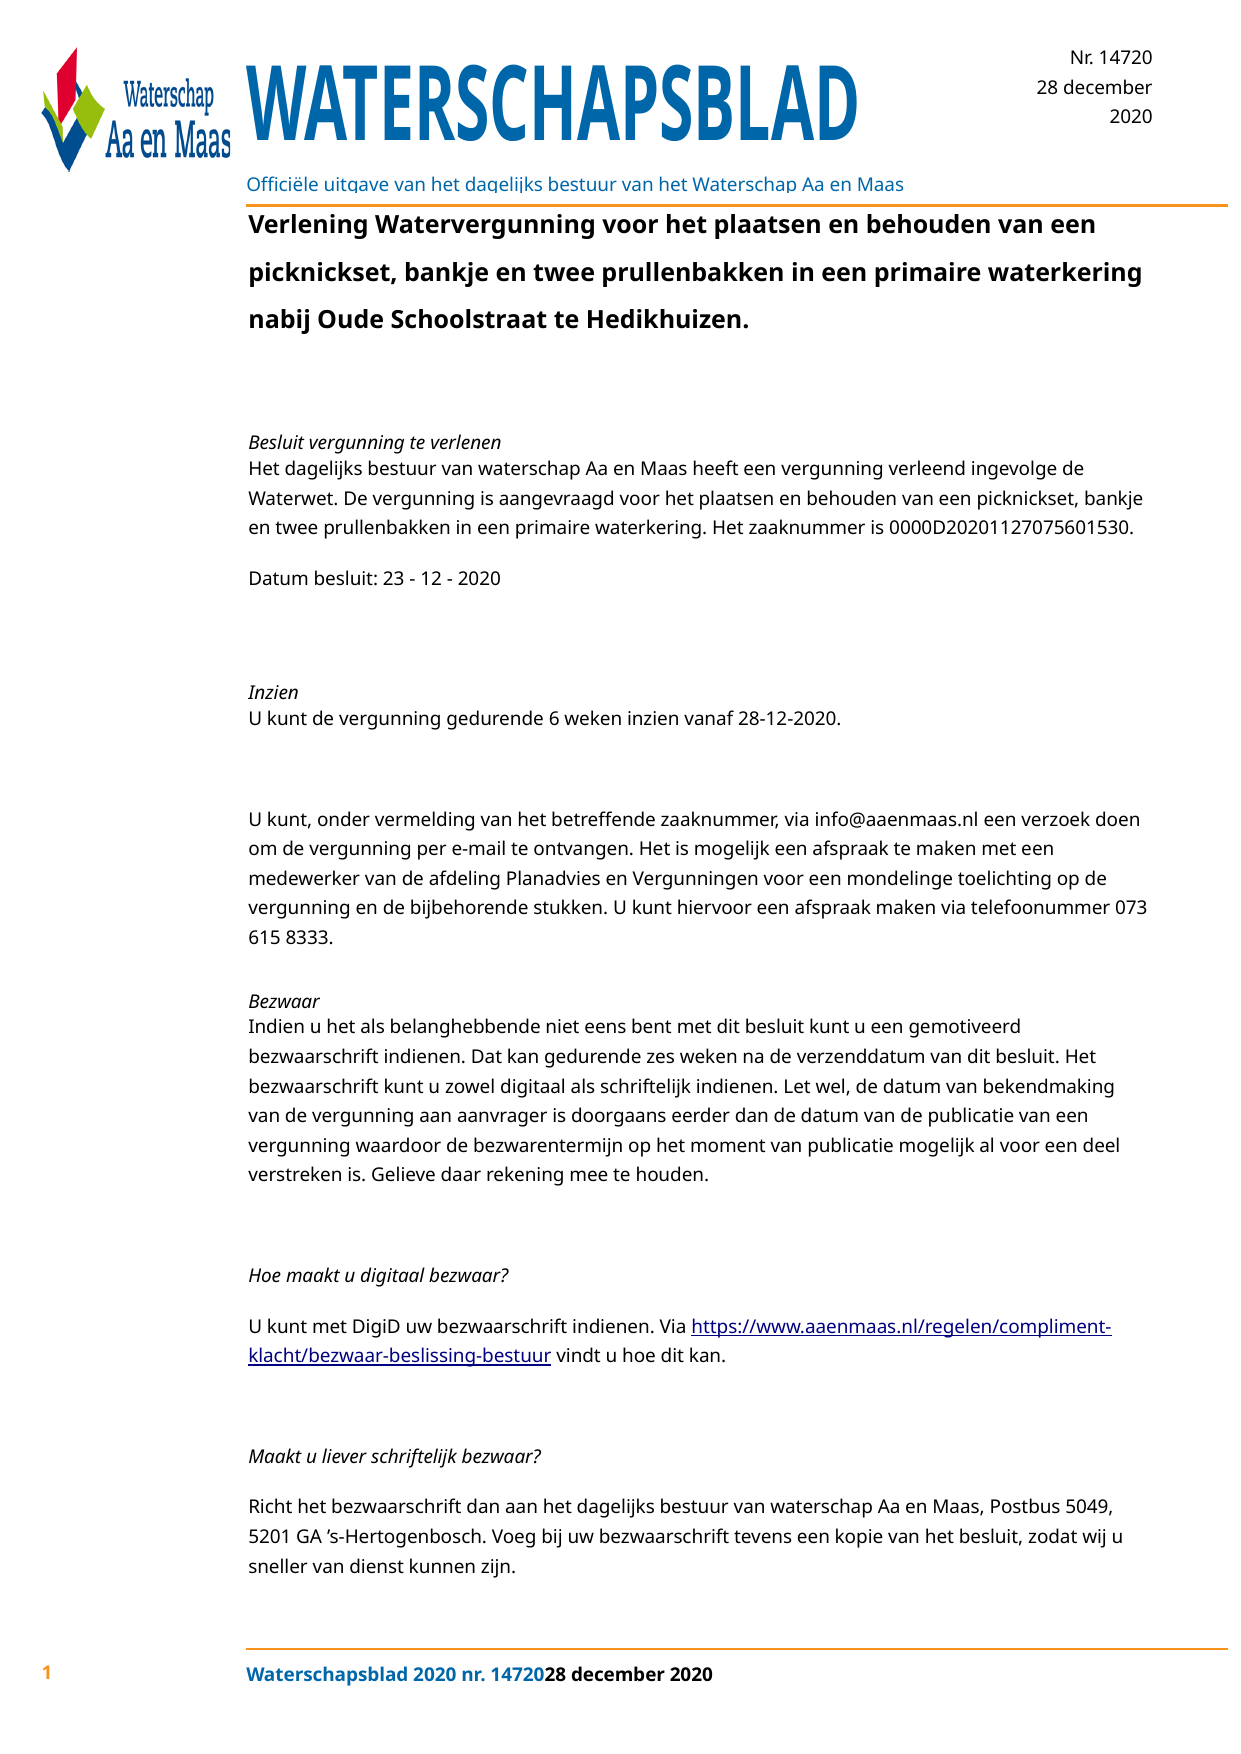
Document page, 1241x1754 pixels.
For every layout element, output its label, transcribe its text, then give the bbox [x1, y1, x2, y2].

picture [41, 47, 231, 172]
text Inzien [248, 679, 1152, 705]
text U kunt, onder vermelding van het betreffende zaaknummer, via info@aaenmaas.nl een verzoek doen om de vergunning per e-mail te ontvangen. Het is mogelijk een afspraak te maken met een medewerker van de afdeling Planadvies en Vergunningen voor een mondelinge toelichting op de vergunning en de bijbehorende stukken. U kunt hiervoor een afspraak maken via telefoonummer 073 615 8333. [248, 806, 1152, 950]
text Besluit vergunning te verlenen [248, 429, 1152, 455]
text Maakt u liever schriftelijk bezwaar? [248, 1443, 1152, 1469]
text U kunt de vergunning gedurende 6 weken inzien vanaf 28-12-2020. [248, 705, 1152, 731]
text Datum besluit: 23 - 12 - 2020 [248, 565, 1152, 591]
text Verlening Watervergunning voor het plaatsen en behouden van een picknickset, bankje en twee prullenbakken in een primaire waterkering nabij Oude Schoolstraat te Hedikhuizen. [248, 207, 1152, 336]
text Indien u het als belanghebbende niet eens bent met dit besluit kunt u een gemotiveerd bezwaarschrift indienen. Dat kan gedurende zes weken na de verzenddatum van dit besluit. Het bezwaarschrift kunt u zowel digitaal als schriftelijk indienen. Let wel, de datum van bekendmaking van de vergunning aan aanvrager is doorgaans eerder dan de datum van de publicatie van een vergunning waardoor de bezwarentermijn op het moment van publicatie mogelijk al voor een deel verstreken is. Gelieve daar rekening mee te houden. [248, 1014, 1152, 1187]
text U kunt met DigiD uw bezwaarschrift indienen. Via https://www.aaenmaas.nl/regelen/compliment-klacht/bezwaar-beslissing-bestuur vindt u hoe dit kan. [248, 1313, 1152, 1368]
text Hoe maakt u digitaal bezwaar? [248, 1262, 1152, 1288]
text Bezwaar [248, 988, 1152, 1014]
text Richt het bezwaarschrift dan aan het dagelijks bestuur van waterschap Aa en Maas, Postbus 5049, 5201 GA ’s-Hertogenbosch. Voeg bij uw bezwaarschrift tevens een kopie van het besluit, zodat wij u sneller van dienst kunnen zijn. [248, 1494, 1152, 1579]
text Het dagelijks bestuur van waterschap Aa en Maas heeft een vergunning verleend ingevolge de Waterwet. De vergunning is aangevraagd voor het plaatsen en behouden van een picknickset, bankje en twee prullenbakken in een primaire waterkering. Het zaaknummer is 0000D20201127075601530. [248, 455, 1152, 540]
